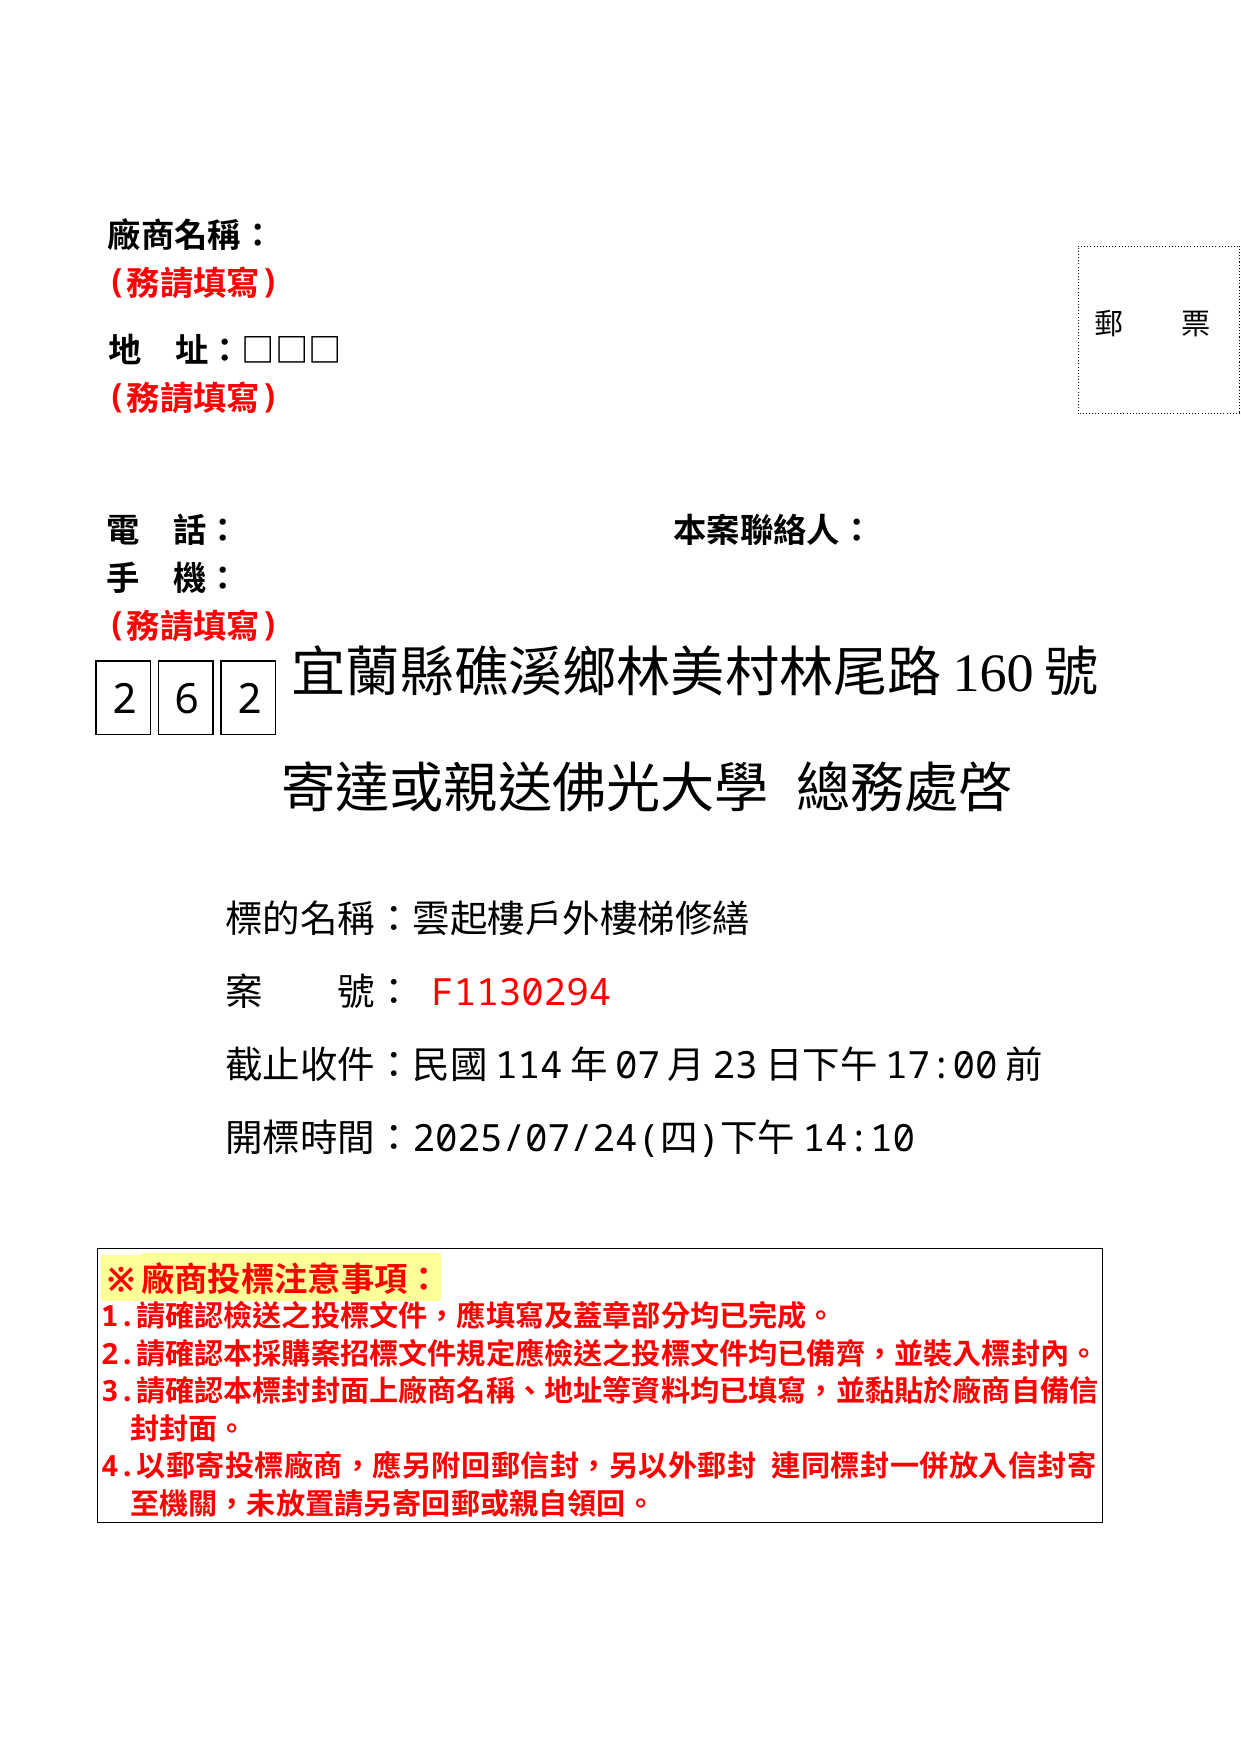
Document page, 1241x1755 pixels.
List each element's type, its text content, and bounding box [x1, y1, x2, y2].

text 截止收件：民國114年07月23日下午17:00前 [150, 1035, 1122, 1089]
text 寄達或親送佛光大學 總務處啓 [200, 761, 1122, 819]
text (務請填寫) [106, 257, 1078, 305]
text 2 [112, 669, 135, 726]
text 廠商名稱： [75, 208, 1240, 414]
text 6 [174, 669, 197, 726]
text 地 址：□□□ [75, 324, 1078, 372]
text (務請填寫) [106, 600, 1122, 648]
text 案 號： F1130294 [150, 962, 1122, 1016]
text 2 [237, 669, 260, 726]
text 宜蘭縣礁溪鄉林美村林尾路160號 [291, 648, 1122, 702]
text [159, 662, 212, 734]
text 開標時間：2025/07/24(四)下午14:10 [150, 1108, 1122, 1163]
text [97, 662, 150, 734]
text 電 話： 本案聯絡人： [106, 503, 1122, 552]
text [222, 662, 275, 734]
table_header ※廠商投標注意事項： 1.請確認檢送之投標文件，應填寫及蓋章部分均已完成。 2.請確認本採購案招標文件規定應檢送之投標文件均已備齊，並裝入標封內。 3.請確認本標封封面上廠商名稱、地址等資料均已填寫，並黏貼於廠商自備信封封面。 4.以郵寄投標廠商，應另附回郵信封，另以外郵封 連同標封一併放入信封寄至機關，未放置請另寄回郵或親自領回。 [98, 1249, 1102, 1522]
text 標的名稱：雲起樓戶外樓梯修繕 [150, 889, 1122, 943]
text (務請填寫) [106, 372, 1122, 420]
text 手 機： [106, 552, 1122, 600]
text 郵 票 [1094, 304, 1224, 342]
